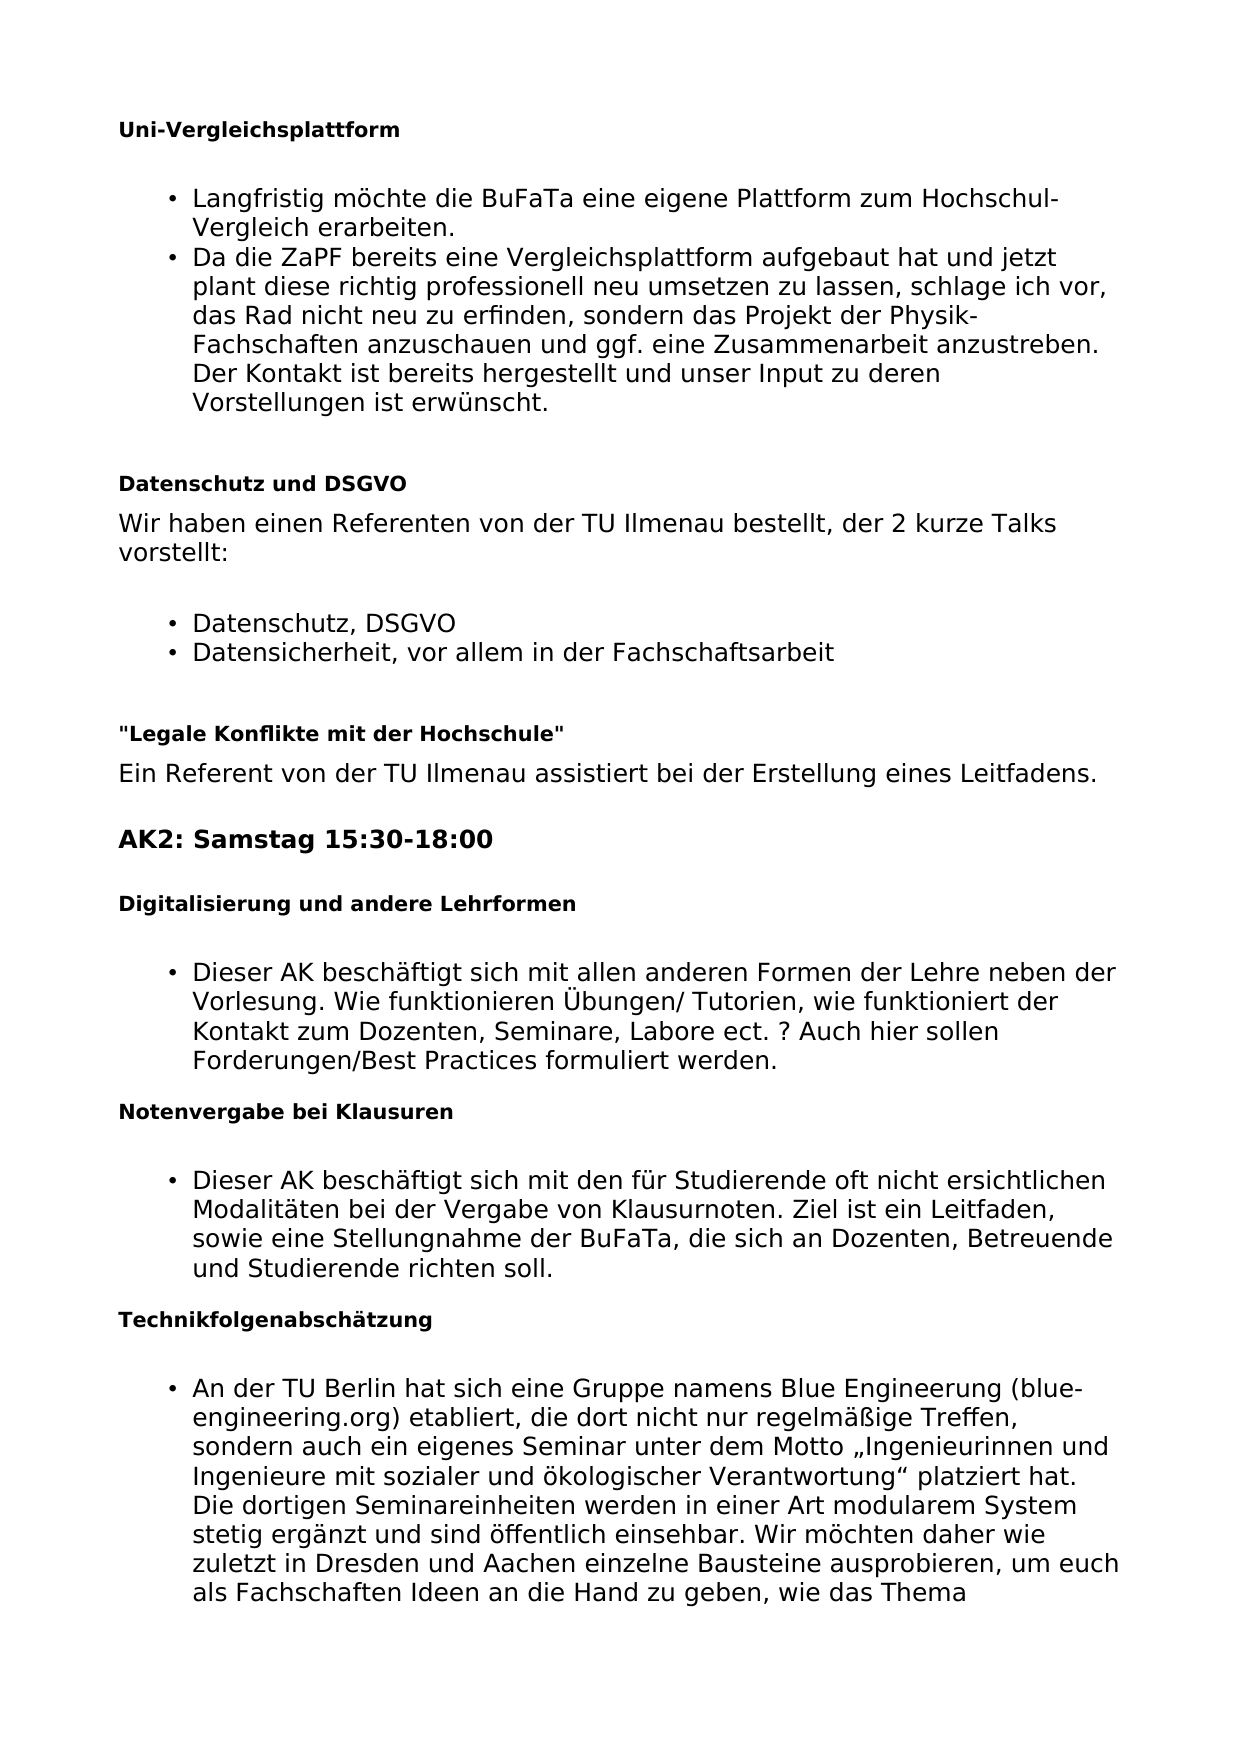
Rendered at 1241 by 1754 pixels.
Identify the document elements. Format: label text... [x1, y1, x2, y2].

list An der TU Berlin hat sich eine Gruppe namens Blue Engineerung (blue-engineering.org) etabliert, die dort nicht nur regelmäßige Treffen, sondern auch ein eigenes Seminar unter dem Motto „Ingenieurinnen und Ingenieure mit sozialer und ökologischer Verantwortung“ platziert hat. Die dortigen Seminareinheiten werden in einer Art modularem System stetig ergänzt und sind öffentlich einsehbar. Wir möchten daher wie zuletzt in Dresden und Aachen einzelne Bausteine ausprobieren, um euch als Fachschaften Ideen an die Hand zu geben, wie das Thema [177, 1374, 1122, 1608]
subtitle Uni-Vergleichsplattform [118, 118, 1122, 142]
subtitle "Legale Konflikte mit der Hochschule" [118, 722, 1122, 746]
list Datenschutz, DSGVO [177, 609, 1122, 638]
list Dieser AK beschäftigt sich mit den für Studierende oft nicht ersichtlichen Modalitäten bei der Vergabe von Klausurnoten. Ziel ist ein Leitfaden, sowie eine Stellungnahme der BuFaTa, die sich an Dozenten, Betreuende und Studierende richten soll. [177, 1166, 1122, 1283]
subtitle Digitalisierung und andere Lehrformen [118, 892, 1122, 916]
subtitle Datenschutz und DSGVO [118, 472, 1122, 496]
list Dieser AK beschäftigt sich mit allen anderen Formen der Lehre neben der Vorlesung. Wie funktionieren Übungen/ Tutorien, wie funktioniert der Kontakt zum Dozenten, Seminare, Labore ect. ? Auch hier sollen Forderungen/Best Practices formuliert werden. [177, 958, 1122, 1075]
list Datensicherheit, vor allem in der Fachschaftsarbeit [177, 638, 1122, 668]
text Ein Referent von der TU Ilmenau assistiert bei der Erstellung eines Leitfadens. [118, 759, 1122, 788]
text Wir haben einen Referenten von der TU Ilmenau bestellt, der 2 kurze Talks vorstellt: [118, 509, 1122, 567]
subtitle Technikfolgenabschätzung [118, 1308, 1122, 1332]
list Langfristig möchte die BuFaTa eine eigene Plattform zum Hochschul-Vergleich erarbeiten. [177, 184, 1122, 243]
subtitle AK2: Samstag 15:30-18:00 [118, 826, 1122, 855]
list Da die ZaPF bereits eine Vergleichsplattform aufgebaut hat und jetzt plant diese richtig professionell neu umsetzen zu lassen, schlage ich vor, das Rad nicht neu zu erfinden, sondern das Projekt der Physik-Fachschaften anzuschauen und ggf. eine Zusammenarbeit anzustreben. Der Kontakt ist bereits hergestellt und unser Input zu deren Vorstellungen ist erwünscht. [177, 243, 1122, 418]
subtitle Notenvergabe bei Klausuren [118, 1100, 1122, 1124]
